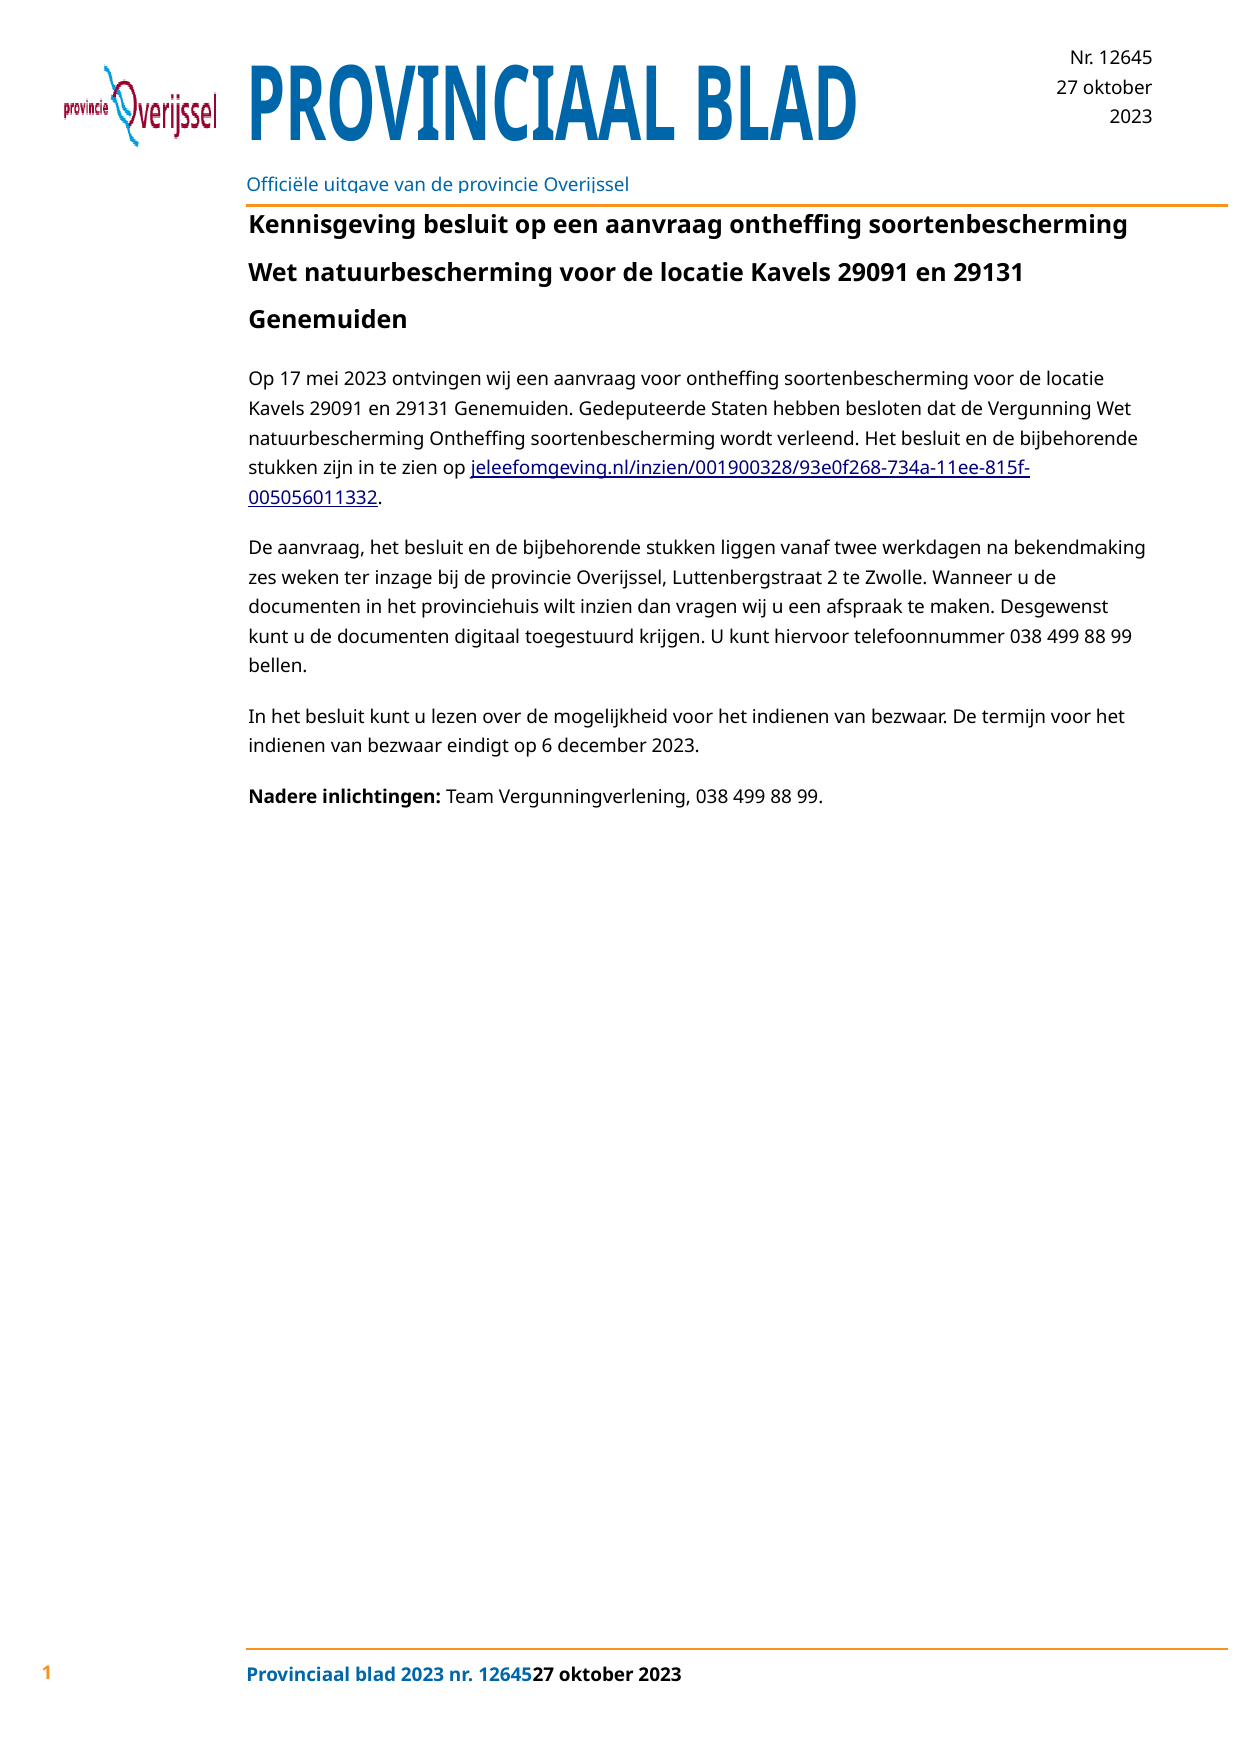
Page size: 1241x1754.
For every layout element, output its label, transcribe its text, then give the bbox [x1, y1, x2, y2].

picture [41, 47, 231, 172]
text Nadere inlichtingen: Team Vergunningverlening, 038 499 88 99. [248, 783, 1152, 809]
text Kennisgeving besluit op een aanvraag ontheffing soortenbescherming Wet natuurbescherming voor de locatie Kavels 29091 en 29131 Genemuiden [248, 207, 1152, 336]
text Op 17 mei 2023 ontvingen wij een aanvraag voor ontheffing soortenbescherming voor de locatie Kavels 29091 en 29131 Genemuiden. Gedeputeerde Staten hebben besloten dat de Vergunning Wet natuurbescherming Ontheffing soortenbescherming wordt verleend. Het besluit en de bijbehorende stukken zijn in te zien op jeleefomgeving.nl/inzien/001900328/93e0f268-734a-11ee-815f-005056011332. [248, 366, 1152, 509]
text In het besluit kunt u lezen over de mogelijkheid voor het indienen van bezwaar. De termijn voor het indienen van bezwaar eindigt op 6 december 2023. [248, 703, 1152, 758]
text De aanvraag, het besluit en de bijbehorende stukken liggen vanaf twee werkdagen na bekendmaking zes weken ter inzage bij de provincie Overijssel, Luttenbergstraat 2 te Zwolle. Wanneer u de documenten in het provinciehuis wilt inzien dan vragen wij u een afspraak te maken. Desgewenst kunt u de documenten digitaal toegestuurd krijgen. U kunt hiervoor telefoonnummer 038 499 88 99 bellen. [248, 534, 1152, 678]
